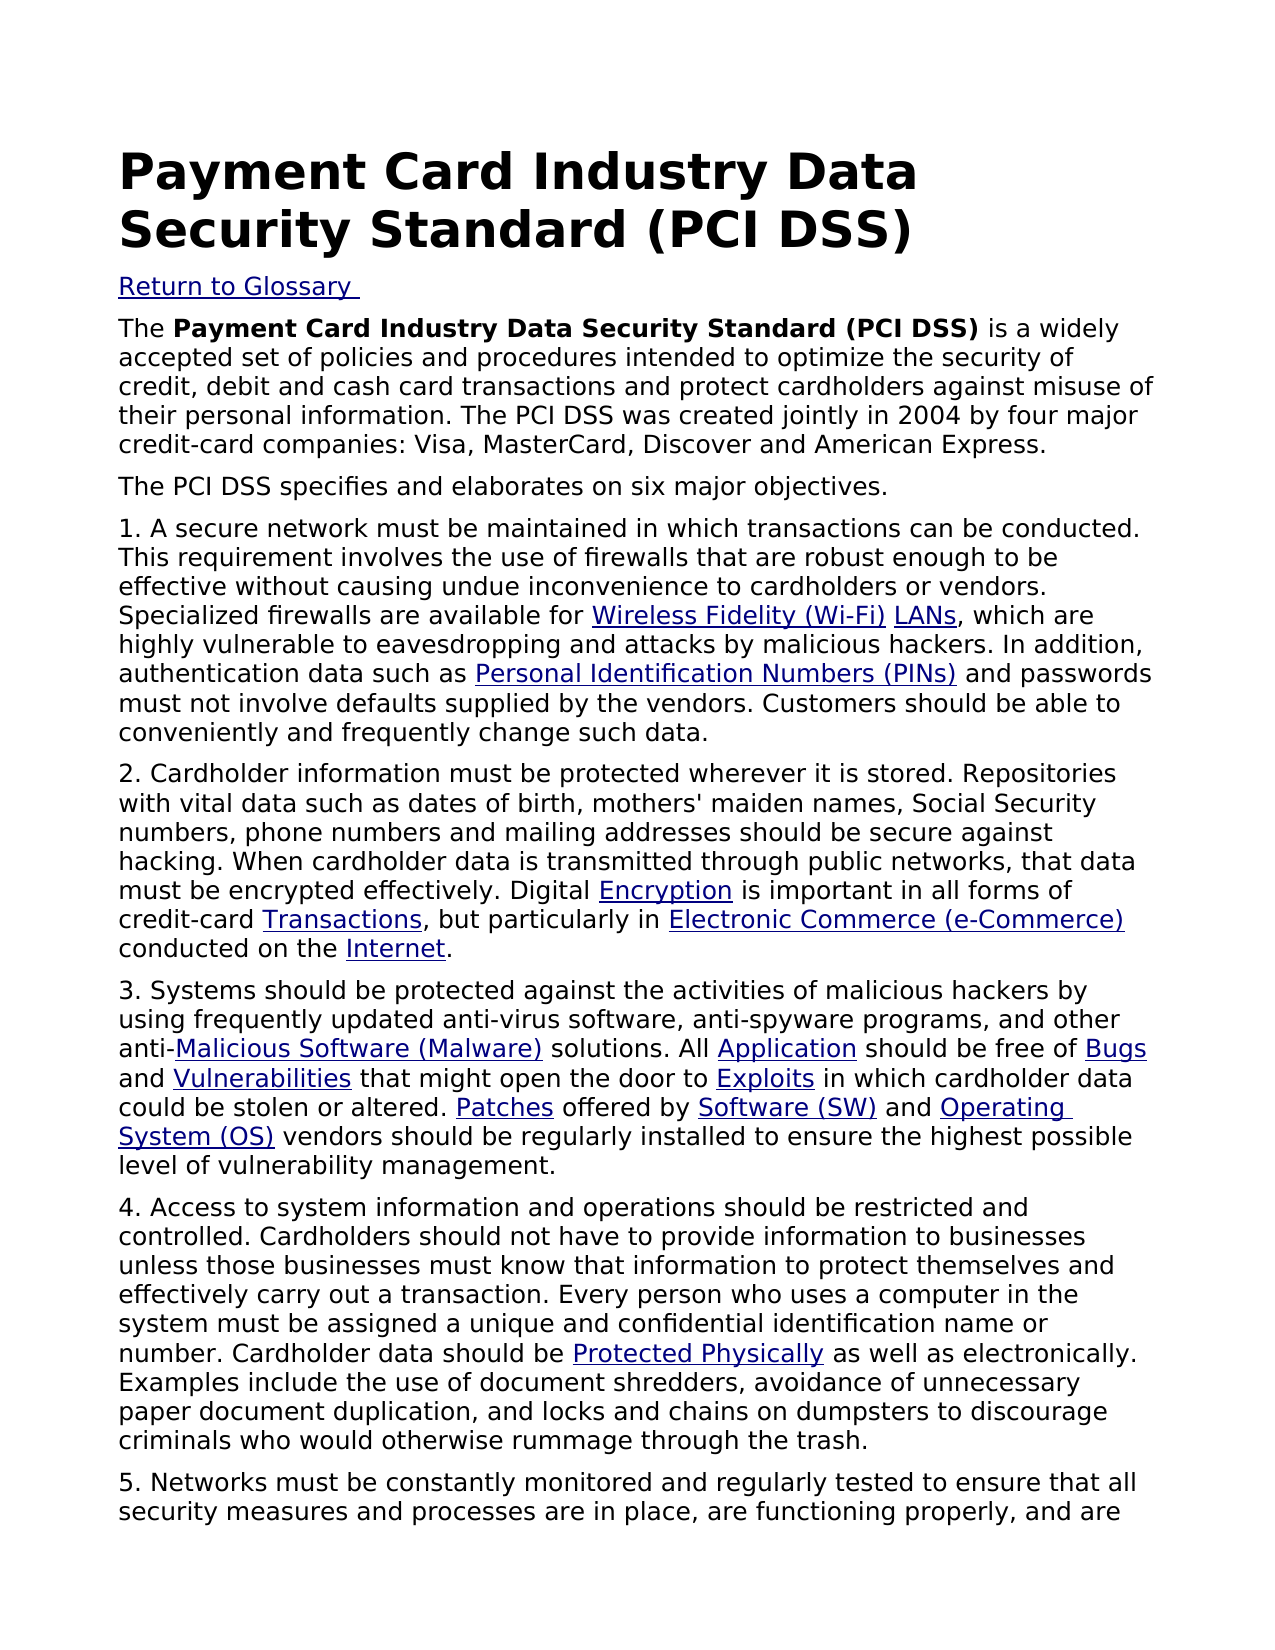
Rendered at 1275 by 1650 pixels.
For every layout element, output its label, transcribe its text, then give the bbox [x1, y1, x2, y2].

text The PCI DSS specifies and elaborates on six major objectives. [118, 472, 1157, 501]
subtitle Payment Card Industry Data Security Standard (PCI DSS) [118, 143, 1157, 259]
text 3. Systems should be protected against the activities of malicious hackers by using frequently updated anti-virus software, anti-spyware programs, and other anti-Malicious Software (Malware) solutions. All Application should be free of Bugs and Vulnerabilities that might open the door to Exploits in which cardholder data could be stolen or altered. Patches offered by Software (SW) and Operating System (OS) vendors should be regularly installed to ensure the highest possible level of vulnerability management. [118, 976, 1157, 1180]
text The Payment Card Industry Data Security Standard (PCI DSS) is a widely accepted set of policies and procedures intended to optimize the security of credit, debit and cash card transactions and protect cardholders against misuse of their personal information. The PCI DSS was created jointly in 2004 by four major credit-card companies: Visa, MasterCard, Discover and American Express. [118, 314, 1157, 459]
text 1. A secure network must be maintained in which transactions can be conducted. This requirement involves the use of firewalls that are robust enough to be effective without causing undue inconvenience to cardholders or vendors. Specialized firewalls are available for Wireless Fidelity (Wi-Fi) LANs, which are highly vulnerable to eavesdropping and attacks by malicious hackers. In addition, authentication data such as Personal Identification Numbers (PINs) and passwords must not involve defaults supplied by the vendors. Customers should be able to conveniently and frequently change such data. [118, 514, 1157, 747]
text 5. Networks must be constantly monitored and regularly tested to ensure that all security measures and processes are in place, are functioning properly, and are [118, 1468, 1157, 1526]
text 2. Cardholder information must be protected wherever it is stored. Repositories with vital data such as dates of birth, mothers' maiden names, Social Security numbers, phone numbers and mailing addresses should be secure against hacking. When cardholder data is transmitted through public networks, that data must be encrypted effectively. Digital Encryption is important in all forms of credit-card Transactions, but particularly in Electronic Commerce (e-Commerce) conducted on the Internet. [118, 759, 1157, 964]
text 4. Access to system information and operations should be restricted and controlled. Cardholders should not have to provide information to businesses unless those businesses must know that information to protect themselves and effectively carry out a transaction. Every person who uses a computer in the system must be assigned a unique and confidential identification name or number. Cardholder data should be Protected Physically as well as electronically. Examples include the use of document shredders, avoidance of unnecessary paper document duplication, and locks and chains on dumpsters to discourage criminals who would otherwise rummage through the trash. [118, 1193, 1157, 1455]
text Return to Glossary [118, 272, 1157, 301]
